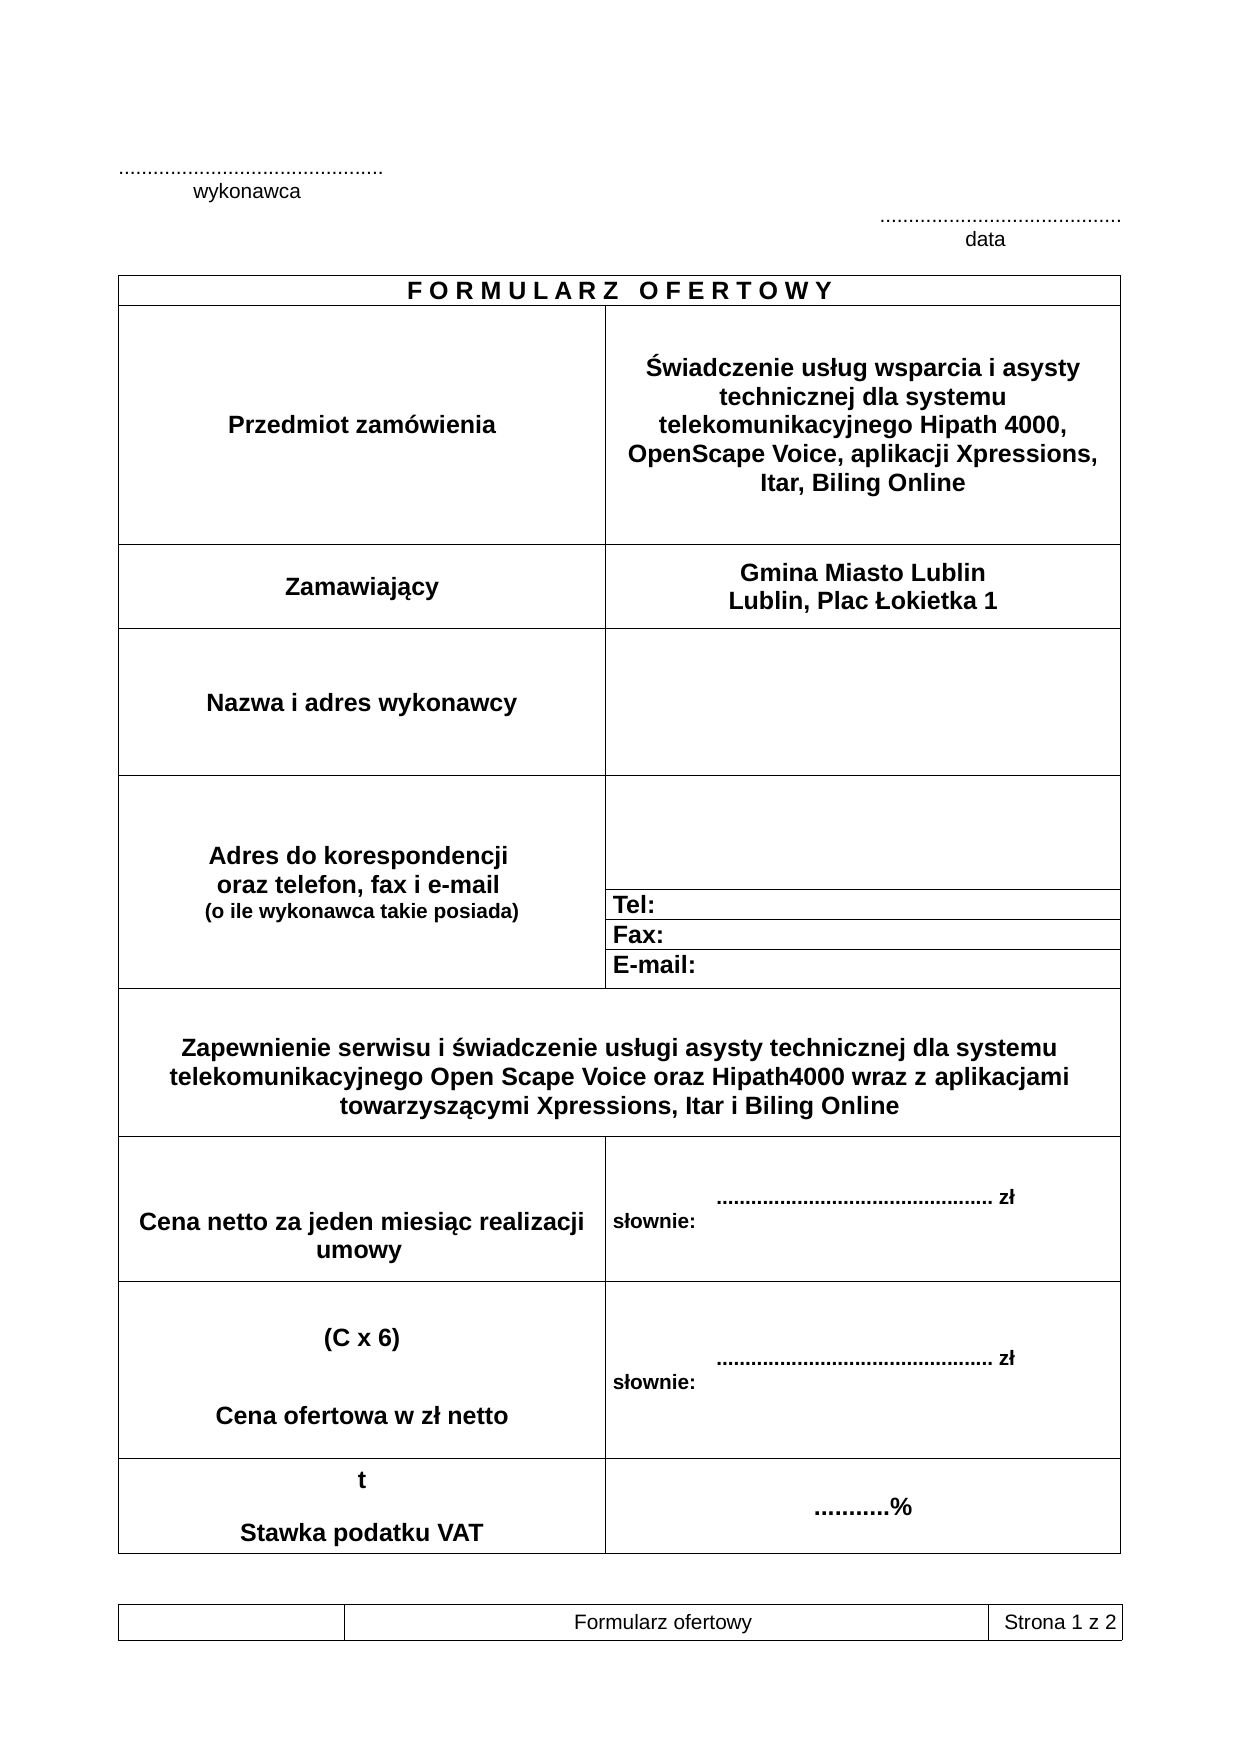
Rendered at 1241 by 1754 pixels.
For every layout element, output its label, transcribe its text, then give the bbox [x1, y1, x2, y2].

table_cell t Stawka podatku VAT [119, 1459, 605, 1553]
table_cell Zamawiający [119, 545, 605, 628]
table_cell [606, 776, 1120, 889]
table_header F O R M U L A R Z O F E R T O W Y [119, 276, 1120, 305]
table_cell Fax: [606, 920, 1120, 949]
table_cell ...........% [606, 1459, 1120, 1553]
table_cell Nazwa i adres wykonawcy [119, 629, 605, 775]
table_cell Cena netto za jeden miesiąc realizacji umowy [119, 1137, 605, 1281]
text wykonawca [118, 179, 1122, 203]
table_cell E-mail: [606, 950, 1120, 987]
table_cell ................................................ zł słownie: [606, 1137, 1120, 1281]
text .......................................... [118, 203, 1122, 227]
table_cell ................................................ zł słownie: [606, 1282, 1120, 1458]
table_cell Zapewnienie serwisu i świadczenie usługi asysty technicznej dla systemu telekomunikacyjnego Open Scape Voice oraz Hipath4000 wraz z aplikacjami towarzyszącymi Xpressions, Itar i Biling Online [119, 989, 1120, 1136]
table_cell Świadczenie usług wsparcia i asysty technicznej dla systemu telekomunikacyjnego Hipath 4000, OpenScape Voice, aplikacji Xpressions, Itar, Biling Online [606, 306, 1120, 544]
table_cell Przedmiot zamówienia [119, 306, 605, 544]
table_cell Adres do korespondencji oraz telefon, fax i e-mail (o ile wykonawca takie posiada) [119, 776, 605, 987]
text .............................................. [118, 155, 1122, 179]
table_cell [606, 629, 1120, 775]
table_cell (C x 6) Cena ofertowa w zł netto [119, 1282, 605, 1458]
table_cell Gmina Miasto Lublin Lublin, Plac Łokietka 1 [606, 545, 1120, 628]
text data [118, 227, 1122, 251]
table_cell Tel: [606, 890, 1120, 919]
